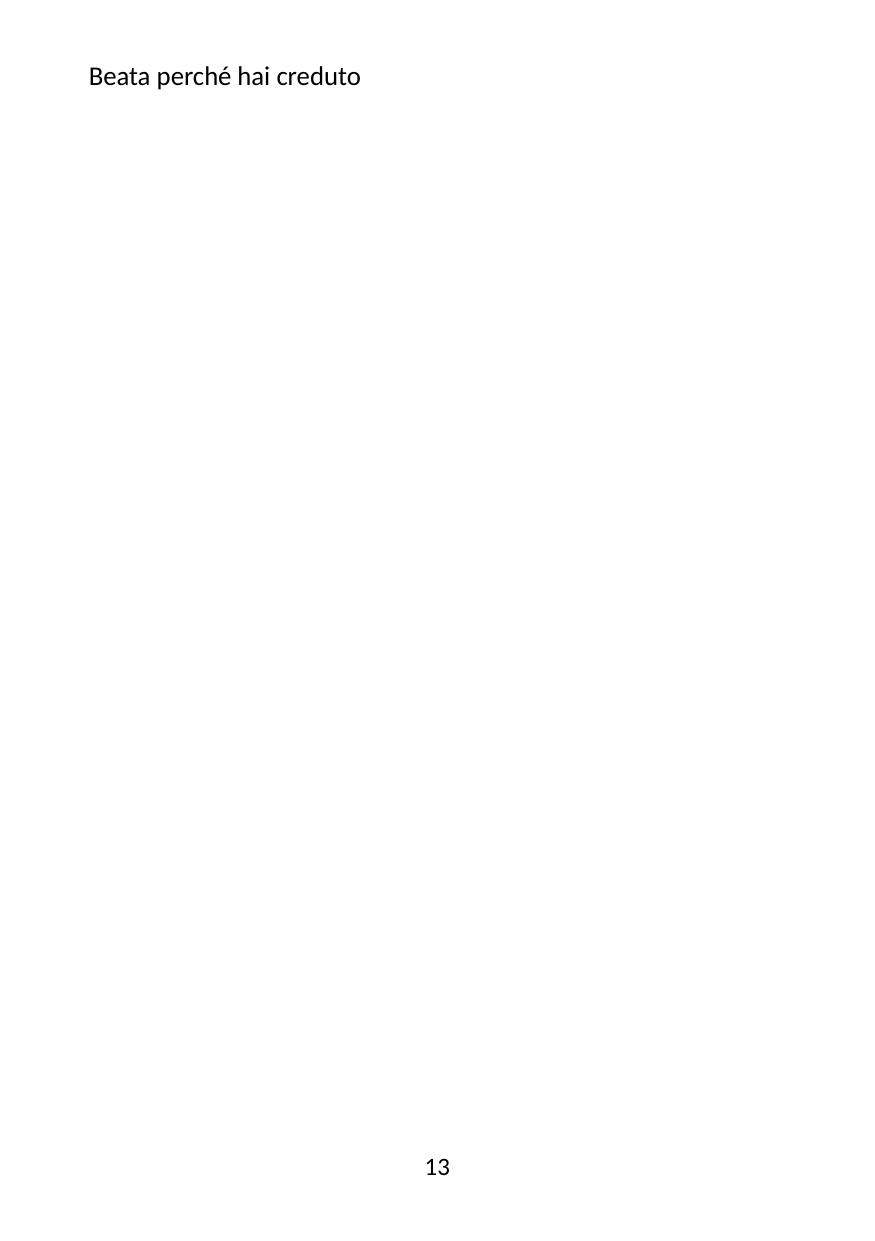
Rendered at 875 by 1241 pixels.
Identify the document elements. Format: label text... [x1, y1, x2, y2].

text Beata perché hai creduto [88, 59, 786, 92]
